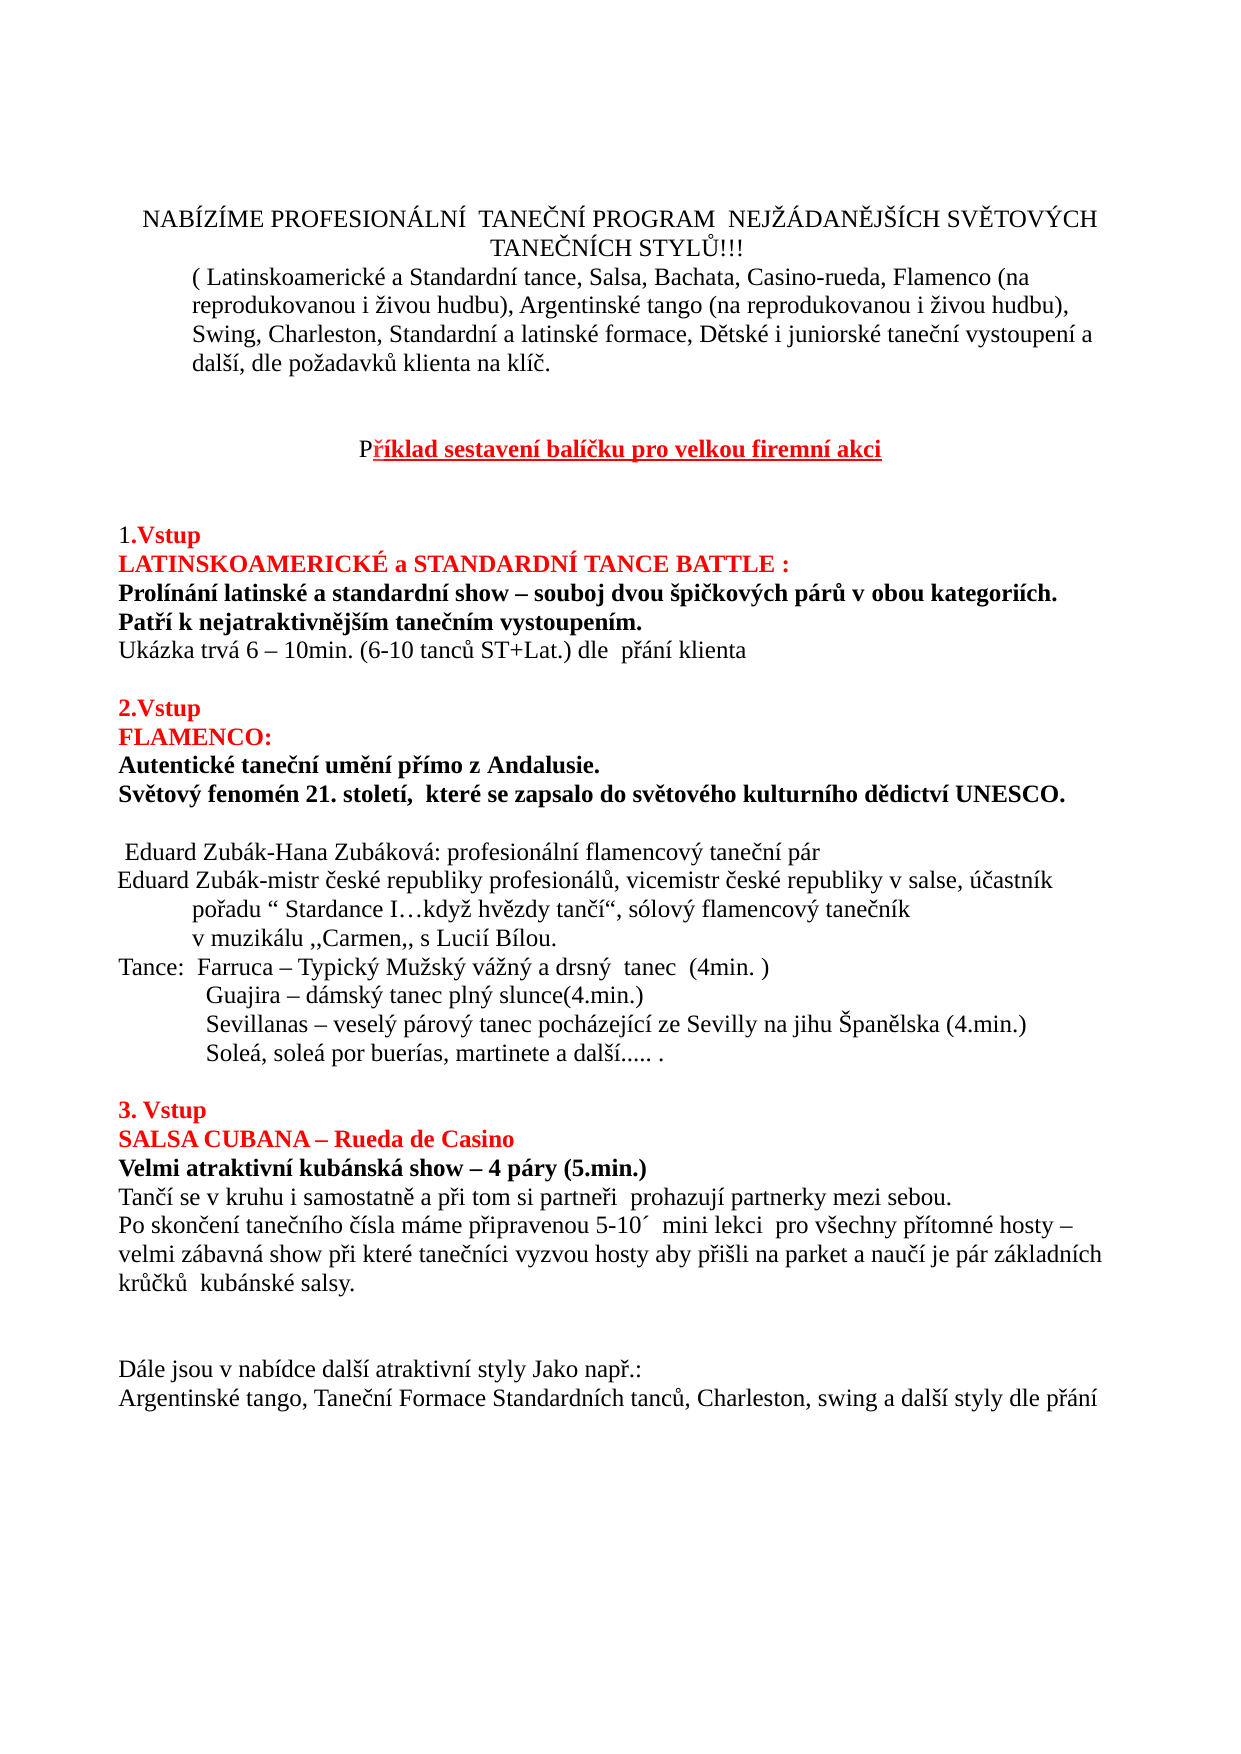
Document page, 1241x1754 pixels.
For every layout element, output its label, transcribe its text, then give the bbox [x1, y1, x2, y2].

text Po skončení tanečního čísla máme připravenou 5-10´ mini lekci pro všechny přítomné hosty – velmi zábavná show při které tanečníci vyzvou hosty aby přišli na parket a naučí je pár základních krůčků kubánské salsy. [118, 1211, 1122, 1297]
text Eduard Zubák-Hana Zubáková: profesionální flamencový taneční pár [81, 837, 1122, 866]
text 3. Vstup [118, 1096, 1122, 1124]
text Prolínání latinské a standardní show – souboj dvou špičkových párů v obou kategoriích. [118, 578, 1122, 607]
text 2.Vstup [118, 693, 1122, 722]
text Soleá, soleá por buerías, martinete a další..... . [118, 1038, 1122, 1067]
text Autentické taneční umění přímo z Andalusie. [118, 751, 1122, 779]
text Tance: Farruca – Typický Mužský vážný a drsný tanec (4min. ) [118, 952, 1122, 981]
text Guajira – dámský tanec plný slunce(4.min.) [118, 981, 1122, 1009]
text 1.Vstup [118, 521, 1122, 549]
text Příklad sestavení balíčku pro velkou firemní akci [118, 434, 1122, 463]
text Patří k nejatraktivnějším tanečním vystoupením. [118, 607, 1122, 636]
text FLAMENCO: [118, 722, 1122, 751]
text Argentinské tango, Taneční Formace Standardních tanců, Charleston, swing a další styly dle přání [118, 1383, 1122, 1412]
text Ukázka trvá 6 – 10min. (6-10 tanců ST+Lat.) dle přání klienta [118, 636, 1122, 664]
text Světový fenomén 21. století, které se zapsalo do světového kulturního dědictví UNESCO. [118, 779, 1122, 808]
text ( Latinskoamerické a Standardní tance, Salsa, Bachata, Casino-rueda, Flamenco (na reprodukovanou i živou hudbu), Argentinské tango (na reprodukovanou i živou hudbu), Swing, Charleston, Standardní a latinské formace, Dětské i juniorské taneční vystoupení a další, dle požadavků klienta na klíč. [192, 262, 1122, 377]
text Eduard Zubák-mistr české republiky profesionálů, vicemistr české republiky v salse, účastník pořadu “ Stardance I…když hvězdy tančí“, sólový flamencový tanečník v muzikálu ,,Carmen,, s Lucií Bílou. [117, 866, 1122, 952]
text Velmi atraktivní kubánská show – 4 páry (5.min.) [118, 1153, 1122, 1182]
text Tančí se v kruhu i samostatně a při tom si partneři prohazují partnerky mezi sebou. [118, 1182, 1122, 1211]
text LATINSKOAMERICKÉ a STANDARDNÍ TANCE BATTLE : [118, 549, 1122, 578]
text SALSA CUBANA – Rueda de Casino [118, 1124, 1122, 1153]
text Sevillanas – veselý párový tanec pocházející ze Sevilly na jihu Španělska (4.min.) [118, 1009, 1122, 1038]
text Dále jsou v nabídce další atraktivní styly Jako např.: [118, 1354, 1122, 1383]
text NABÍZÍME PROFESIONÁLNÍ TANEČNÍ PROGRAM NEJŽÁDANĚJŠÍCH SVĚTOVÝCH TANEČNÍCH STYLŮ!!! [118, 204, 1122, 262]
